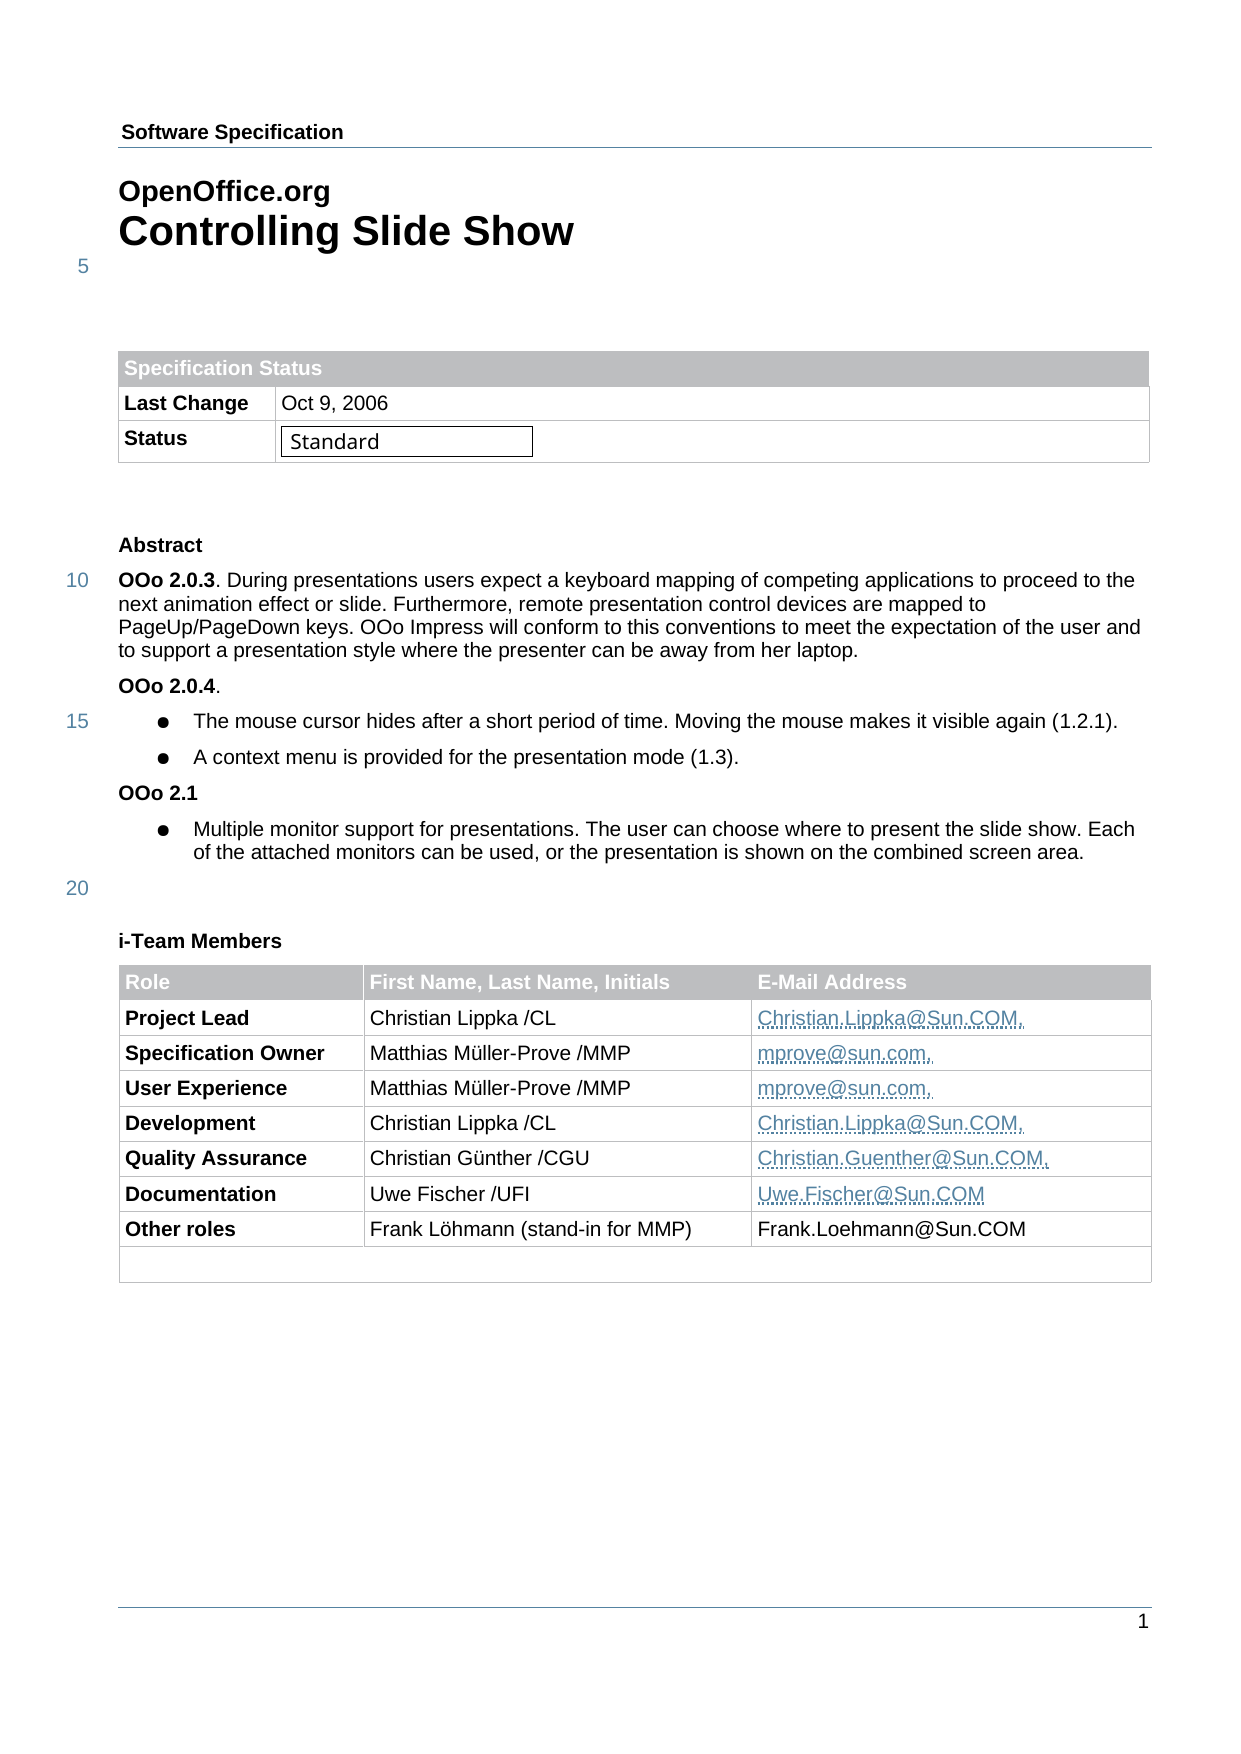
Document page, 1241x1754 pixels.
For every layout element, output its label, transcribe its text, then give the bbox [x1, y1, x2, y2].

table_cell Development [120, 1107, 363, 1141]
subtitle i-Team Members [118, 929, 1152, 953]
table_cell Christian.Lippka@Sun.COM, [752, 1000, 1151, 1035]
list A context menu is provided for the presentation mode (1.3). [156, 746, 1152, 769]
table_cell Last Change [119, 387, 275, 420]
table_cell Frank.Loehmann@Sun.COM [752, 1212, 1151, 1246]
list The mouse cursor hides after a short period of time. Moving the mouse makes it visible again (1.2.1). [156, 710, 1152, 733]
table_cell Christian Lippka /CL [365, 1000, 751, 1035]
table_cell Christian.Guenther@Sun.COM, [752, 1142, 1151, 1176]
table_cell Christian Lippka /CL [365, 1107, 751, 1141]
text OpenOffice.org [118, 175, 1152, 208]
text Controlling Slide Show [118, 208, 1152, 254]
table_cell Christian Günther /CGU [365, 1142, 751, 1176]
table_cell Quality Assurance [120, 1142, 363, 1176]
table_cell Uwe.Fischer@Sun.COM [752, 1177, 1151, 1211]
table_cell Matthias Müller-Prove /MMP [365, 1071, 751, 1106]
list Multiple monitor support for presentations. The user can choose where to present the slide show. Each of the attached monitors can be used, or the presentation is shown on the combined screen area. [156, 817, 1152, 864]
table_cell Status [119, 421, 275, 462]
table_header E-Mail Address [751, 965, 1151, 1000]
table_cell Frank Löhmann (stand-in for MMP) [365, 1212, 751, 1246]
text OOo 2.0.3. During presentations users expect a keyboard mapping of competing applications to proceed to the next animation effect or slide. Furthermore, remote presentation control devices are mapped to PageUp/PageDown keys. OOo Impress will conform to this conventions to meet the expectation of the user and to support a presentation style where the presenter can be away from her laptop. [118, 569, 1152, 662]
table_cell Other roles [120, 1212, 363, 1246]
table_cell User Experience [120, 1071, 363, 1106]
table_cell mprove@sun.com, [752, 1036, 1151, 1070]
table_header Role [119, 965, 363, 1000]
table_header Specification Status [118, 351, 1149, 386]
text OOo 2.1 [118, 782, 1152, 805]
table_cell Documentation [120, 1177, 363, 1211]
table_cell PRELIMINARY status is the initial conception of a specification. STANDARD A specification with status Standard is considered to be stable and has the approval of the i-Team. OBSOLETE An Obsolete specification is a specification that has been identified unnecessary. For example due to; technology changes or changes in other standards or specifications. [276, 421, 1149, 462]
table_cell Christian.Lippka@Sun.COM, [752, 1107, 1151, 1141]
table_cell [120, 1247, 1151, 1282]
table_cell mprove@sun.com, [752, 1071, 1151, 1106]
table_cell Specification Owner [120, 1036, 363, 1070]
table_header First Name, Last Name, Initials [364, 965, 751, 1000]
table_cell Uwe Fischer /UFI [365, 1177, 751, 1211]
table_cell Matthias Müller-Prove /MMP [365, 1036, 751, 1070]
table_cell Project Lead [120, 1000, 363, 1035]
text OOo 2.0.4. [118, 674, 1152, 698]
subtitle Abstract [118, 533, 1152, 557]
table_cell Oct 9, 2006 [276, 387, 1149, 420]
text Software Specification [118, 118, 1152, 147]
